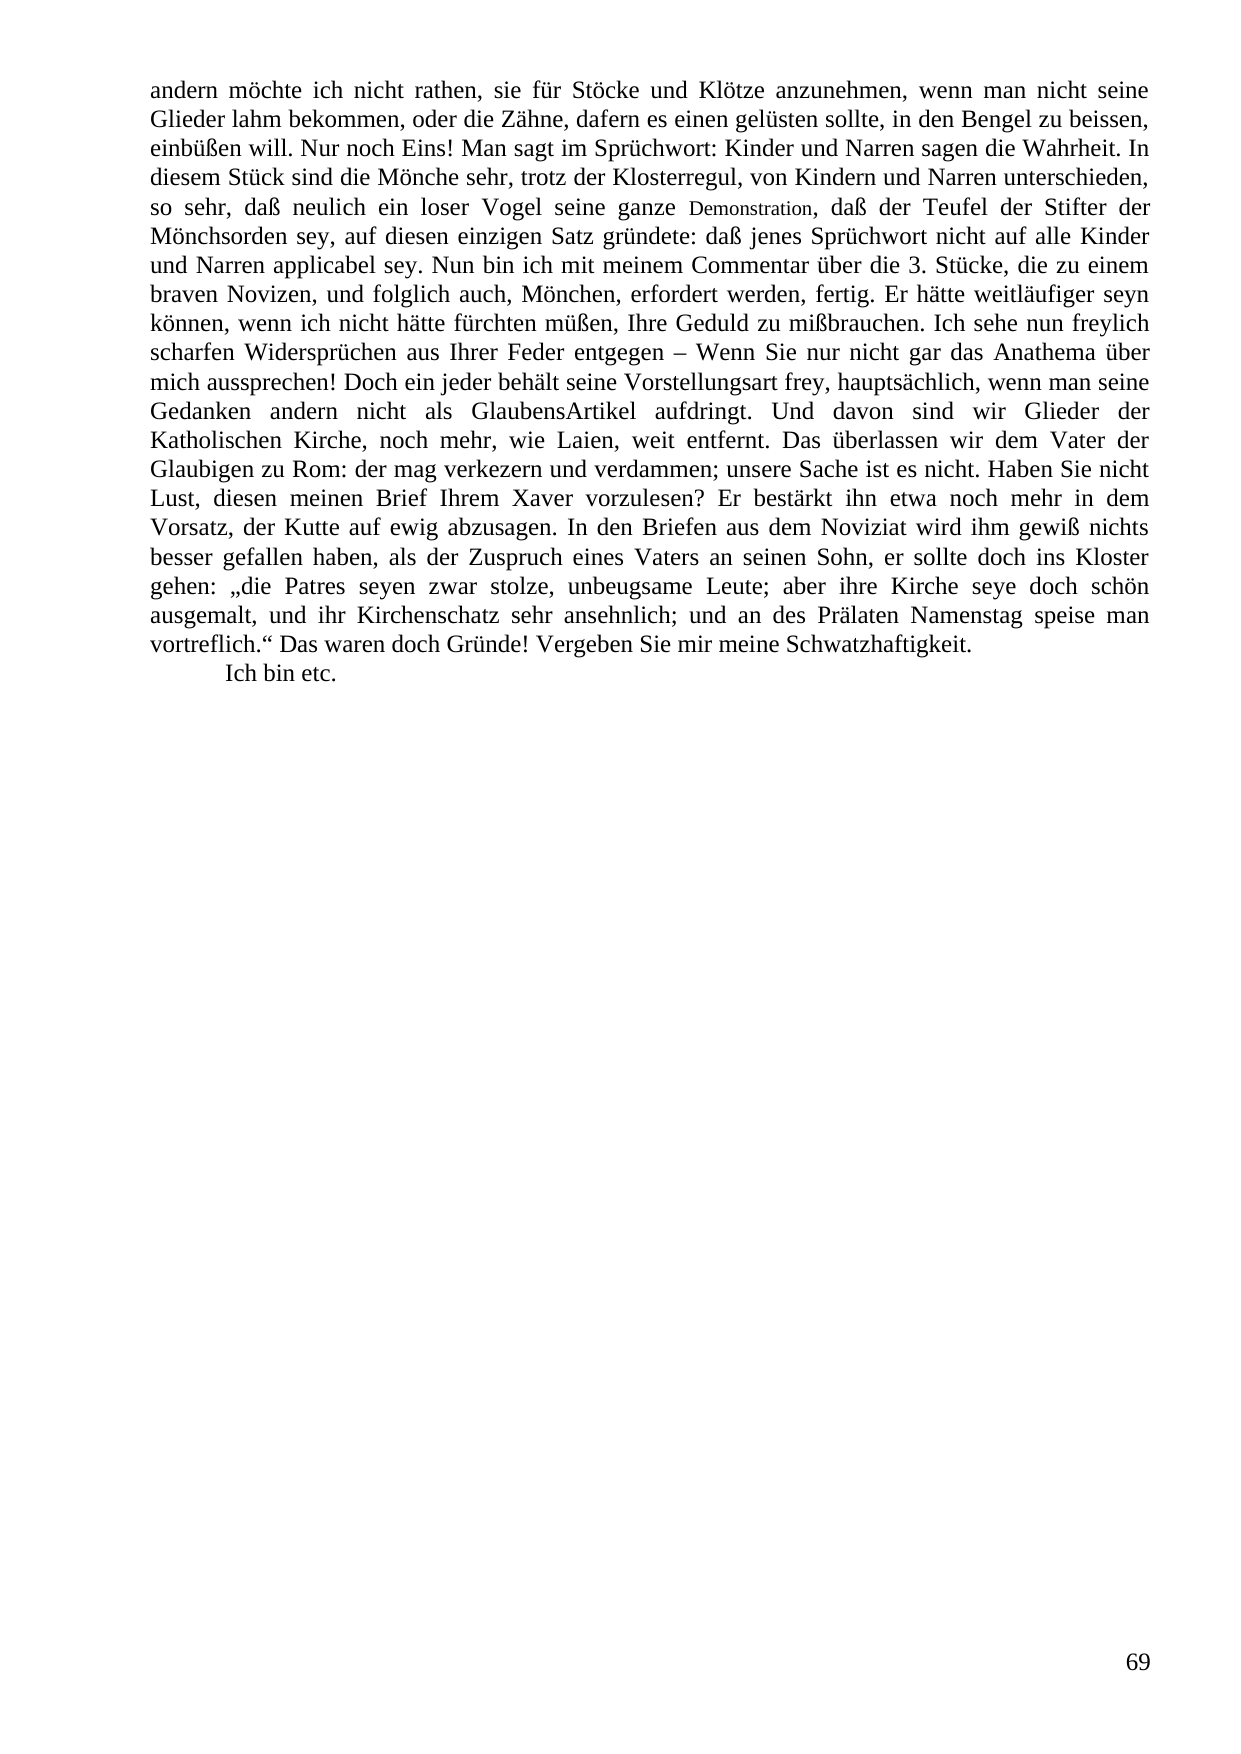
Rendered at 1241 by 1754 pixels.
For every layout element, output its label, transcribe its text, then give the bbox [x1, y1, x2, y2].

text andern möchte ich nicht rathen, sie für Stöcke und Klötze anzunehmen, wenn man nicht seine Glieder lahm bekommen, oder die Zähne, dafern es einen gelüsten sollte, in den Bengel zu beissen, einbüßen will. Nur noch Eins! Man sagt im Sprüchwort: Kinder und Narren sagen die Wahrheit. In diesem Stück sind die Mönche sehr, trotz der Klosterregul, von Kindern und Narren unterschieden, so sehr, daß neulich ein loser Vogel seine ganze Demonstration, daß der Teufel der Stifter der Mönchsorden sey, auf diesen einzigen Satz gründete: daß jenes Sprüchwort nicht auf alle Kinder und Narren applicabel sey. Nun bin ich mit meinem Commentar über die 3. Stücke, die zu einem braven Novizen, und folglich auch, Mönchen, erfordert werden, fertig. Er hätte weitläufiger seyn können, wenn ich nicht hätte fürchten müßen, Ihre Geduld zu mißbrauchen. Ich sehe nun freylich scharfen Widersprüchen aus Ihrer Feder entgegen – Wenn Sie nur nicht gar das Anathema über mich aussprechen! Doch ein jeder behält seine Vorstellungsart frey, hauptsächlich, wenn man seine Gedanken andern nicht als GlaubensArtikel aufdringt. Und davon sind wir Glieder der Katholischen Kirche, noch mehr, wie Laien, weit entfernt. Das überlassen wir dem Vater der Glaubigen zu Rom: der mag verkezern und verdammen; unsere Sache ist es nicht. Haben Sie nicht Lust, diesen meinen Brief Ihrem Xaver vorzulesen? Er bestärkt ihn etwa noch mehr in dem Vorsatz, der Kutte auf ewig abzusagen. In den Briefen aus dem Noviziat wird ihm gewiß nichts besser gefallen haben, als der Zuspruch eines Vaters an seinen Sohn, er sollte doch ins Kloster gehen: „die Patres seyen zwar stolze, unbeugsame Leute; aber ihre Kirche seye doch schön ausgemalt, und ihr Kirchenschatz sehr ansehnlich; und an des Prälaten Namenstag speise man vortreflich.“ Das waren doch Gründe! Vergeben Sie mir meine Schwatzhaftigkeit. [150, 75, 1151, 658]
text Ich bin etc. [150, 658, 1151, 687]
